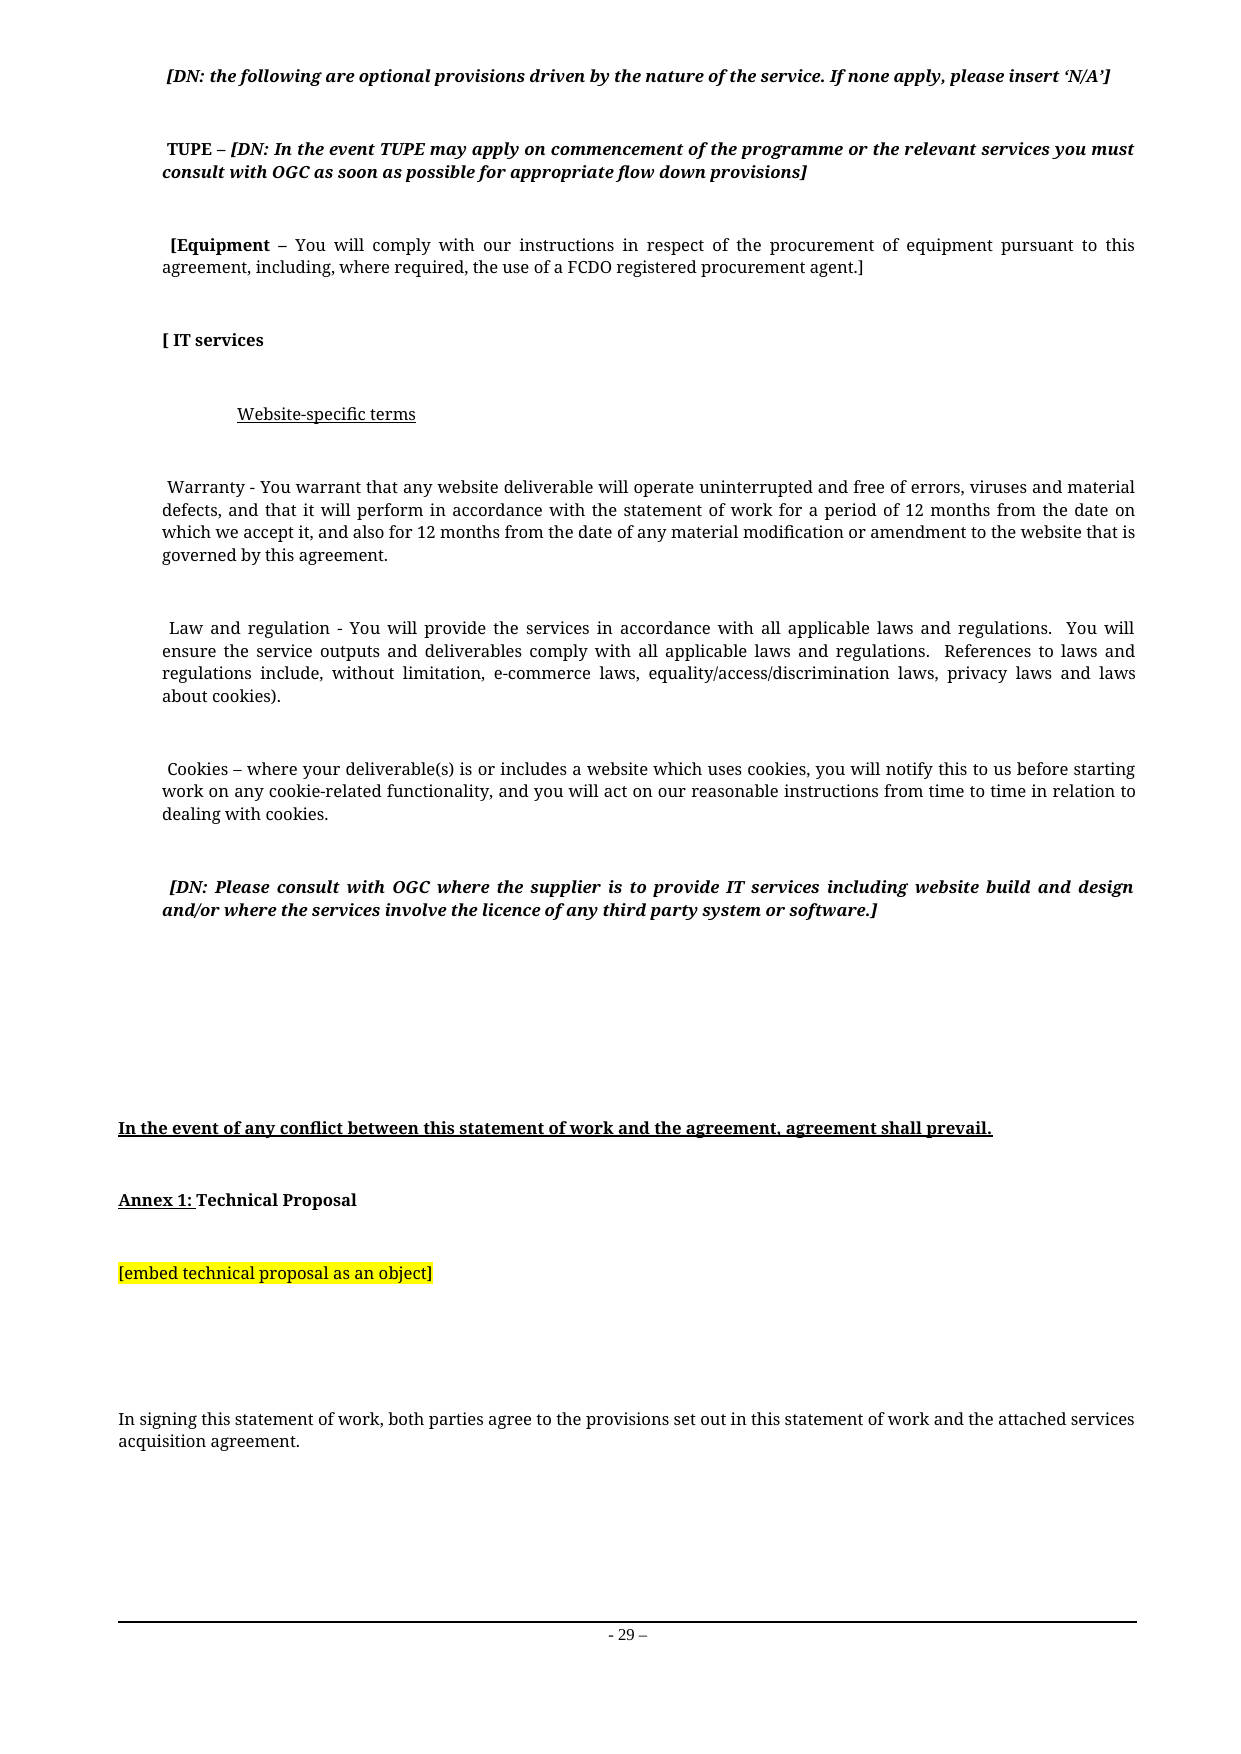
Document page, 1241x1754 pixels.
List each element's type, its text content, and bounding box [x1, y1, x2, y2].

text [DN: Please consult with OGC where the supplier is to provide IT services including website build and design and/or where the services involve the licence of any third party system or software.] [162, 875, 1137, 921]
text Website-specific terms [162, 401, 1137, 426]
text In signing this statement of work, both parties agree to the provisions set out in this statement of work and the attached services acquisition agreement. [118, 1407, 1137, 1452]
text In the event of any conflict between this statement of work and the agreement, agreement shall prevail. [118, 1116, 1137, 1139]
text Cookies – where your deliverable(s) is or includes a website which uses cookies, you will notify this to us before starting work on any cookie-related functionality, and you will act on our reasonable instructions from time to time in relation to dealing with cookies. [162, 757, 1137, 825]
text Warranty - You warrant that any website deliverable will operate uninterrupted and free of errors, viruses and material defects, and that it will perform in accordance with the statement of work for a period of 12 months from the date on which we accept it, and also for 12 months from the date of any material modification or amendment to the website that is governed by this agreement. [162, 476, 1137, 566]
text [DN: the following are optional provisions driven by the nature of the service. If none apply, please insert ‘N/A’] [162, 65, 1137, 88]
text TUPE – [DN: In the event TUPE may apply on commencement of the programme or the relevant services you must consult with OGC as soon as possible for appropriate flow down provisions] [162, 138, 1137, 183]
text [ IT services [162, 328, 1137, 351]
text [embed technical proposal as an object] [118, 1262, 1137, 1284]
text [Equipment – You will comply with our instructions in respect of the procurement of equipment pursuant to this agreement, including, where required, the use of a FCDO registered procurement agent.] [162, 233, 1137, 278]
text Law and regulation - You will provide the services in accordance with all applicable laws and regulations. You will ensure the service outputs and deliverables comply with all applicable laws and regulations. References to laws and regulations include, without limitation, e-commerce laws, equality/access/discrimination laws, privacy laws and laws about cookies). [162, 616, 1137, 707]
text Annex 1: Technical Proposal [118, 1189, 1137, 1212]
